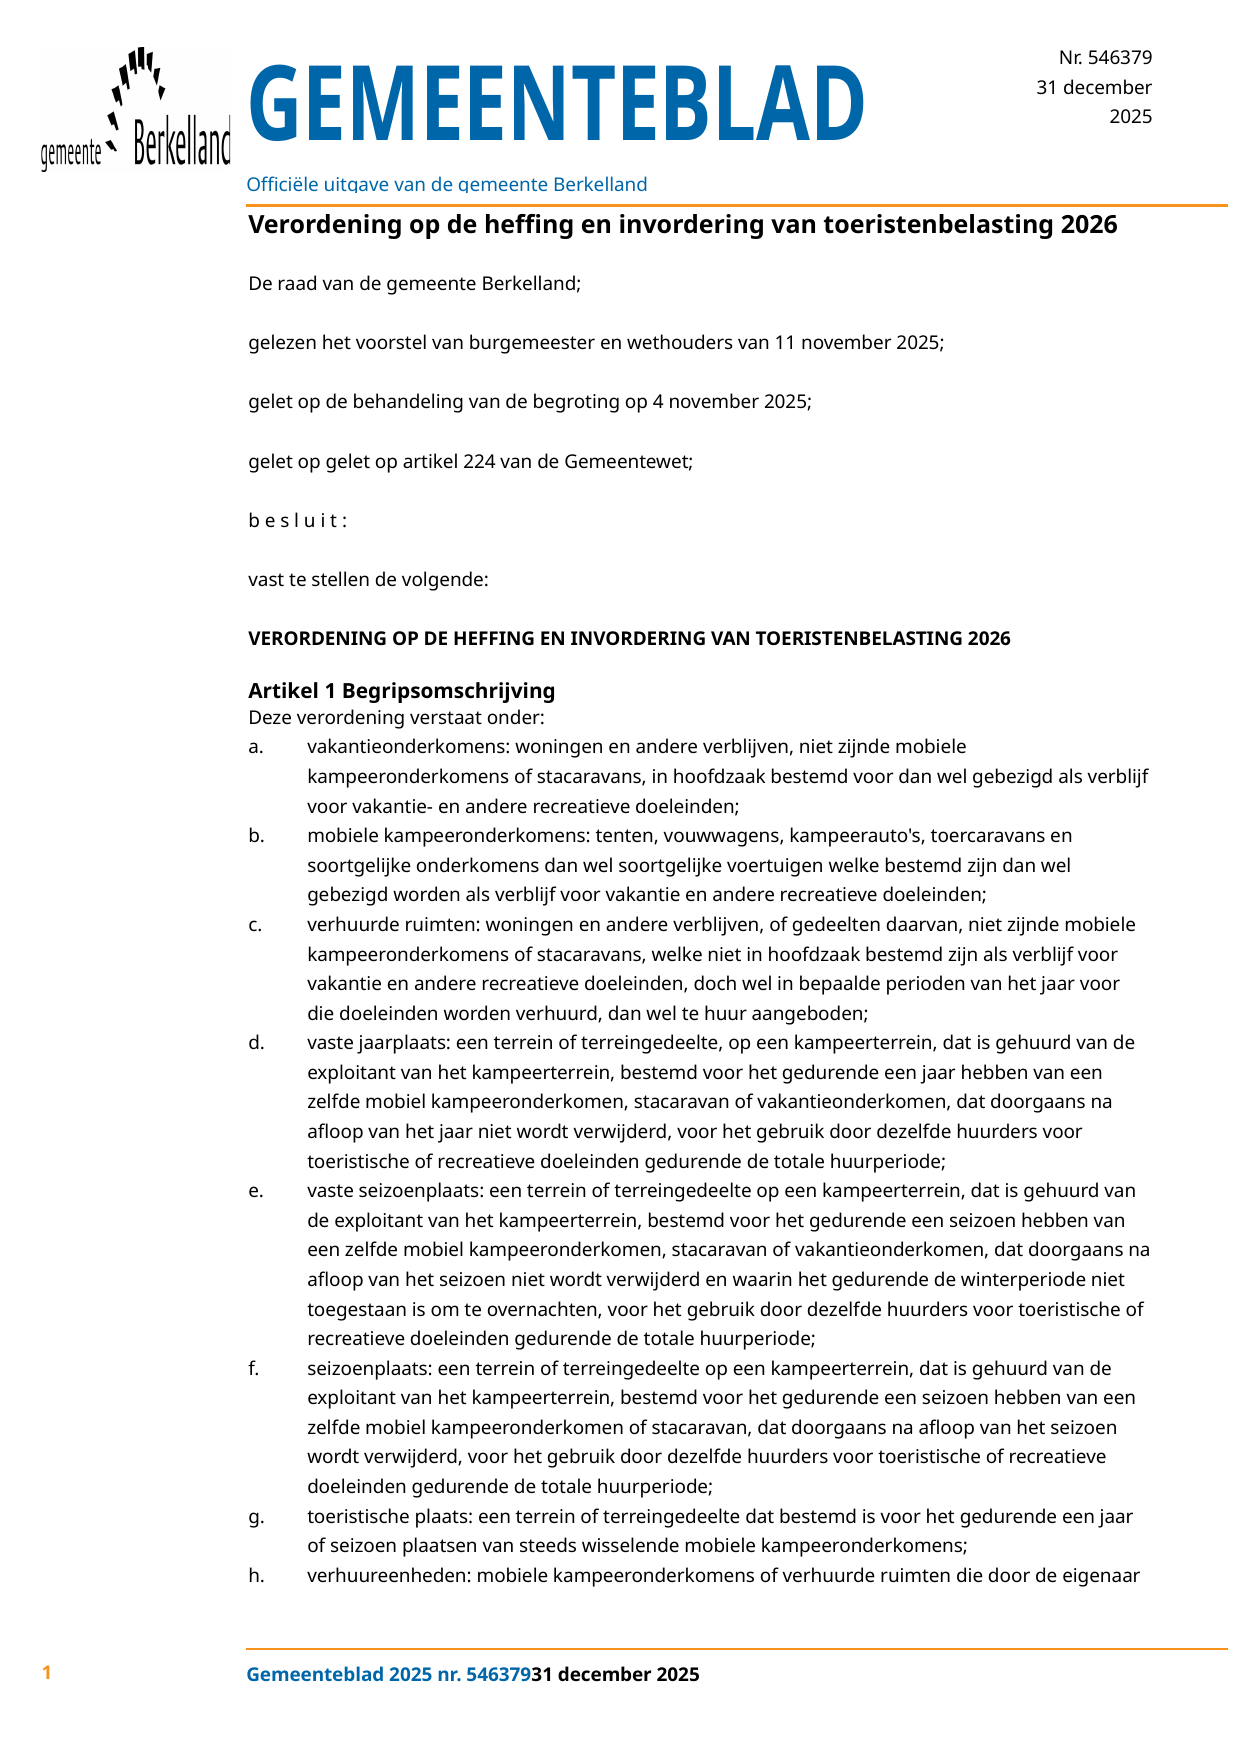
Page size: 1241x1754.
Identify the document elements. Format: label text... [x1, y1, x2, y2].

text De raad van de gemeente Berkelland; [248, 270, 1152, 296]
text gelezen het voorstel van burgemeester en wethouders van 11 november 2025; [248, 329, 1152, 355]
list seizoenplaats: een terrein of terreingedeelte op een kampeerterrein, dat is gehuurd van de exploitant van het kampeerterrein, bestemd voor het gedurende een seizoen hebben van een zelfde mobiel kampeeronderkomen of stacaravan, dat doorgaans na afloop van het seizoen wordt verwijderd, voor het gebruik door dezelfde huurders voor toeristische of recreatieve doeleinden gedurende de totale huurperiode; [248, 1355, 1152, 1499]
text gelet op de behandeling van de begroting op 4 november 2025; [248, 389, 1152, 414]
list toeristische plaats: een terrein of terreingedeelte dat bestemd is voor het gedurende een jaar of seizoen plaatsen van steeds wisselende mobiele kampeeronderkomens; [248, 1503, 1152, 1558]
list verhuurde ruimten: woningen en andere verblijven, of gedeelten daarvan, niet zijnde mobiele kampeeronderkomens of stacaravans, welke niet in hoofdzaak bestemd zijn als verblijf voor vakantie en andere recreatieve doeleinden, doch wel in bepaalde perioden van het jaar voor die doeleinden worden verhuurd, dan wel te huur aangeboden; [248, 911, 1152, 1026]
text vast te stellen de volgende: [248, 566, 1152, 592]
text b e s l u i t : [248, 507, 1152, 533]
text VERORDENING OP DE HEFFING EN INVORDERING VAN TOERISTENBELASTING 2026 [248, 625, 1152, 651]
text Verordening op de heffing en invordering van toeristenbelasting 2026 [248, 207, 1152, 241]
text gelet op gelet op artikel 224 van de Gemeentewet; [248, 448, 1152, 473]
list vaste jaarplaats: een terrein of terreingedeelte, op een kampeerterrein, dat is gehuurd van de exploitant van het kampeerterrein, bestemd voor het gedurende een jaar hebben van een zelfde mobiel kampeeronderkomen, stacaravan of vakantieonderkomen, dat doorgaans na afloop van het jaar niet wordt verwijderd, voor het gebruik door dezelfde huurders voor toeristische of recreatieve doeleinden gedurende de totale huurperiode; [248, 1029, 1152, 1174]
text Deze verordening verstaat onder: [248, 704, 1152, 730]
list vakantieonderkomens: woningen en andere verblijven, niet zijnde mobiele kampeeronderkomens of stacaravans, in hoofdzaak bestemd voor dan wel gebezigd als verblijf voor vakantie- en andere recreatieve doeleinden; [248, 734, 1152, 819]
picture [41, 47, 231, 172]
text Artikel 1 Begripsomschrijving [248, 676, 1152, 704]
list mobiele kampeeronderkomens: tenten, vouwwagens, kampeerauto's, toercaravans en soortgelijke onderkomens dan wel soortgelijke voertuigen welke bestemd zijn dan wel gebezigd worden als verblijf voor vakantie en andere recreatieve doeleinden; [248, 822, 1152, 907]
list vaste seizoenplaats: een terrein of terreingedeelte op een kampeerterrein, dat is gehuurd van de exploitant van het kampeerterrein, bestemd voor het gedurende een seizoen hebben van een zelfde mobiel kampeeronderkomen, stacaravan of vakantieonderkomen, dat doorgaans na afloop van het seizoen niet wordt verwijderd en waarin het gedurende de winterperiode niet toegestaan is om te overnachten, voor het gebruik door dezelfde huurders voor toeristische of recreatieve doeleinden gedurende de totale huurperiode; [248, 1177, 1152, 1351]
list verhuureenheden: mobiele kampeeronderkomens of verhuurde ruimten die door de eigenaar [248, 1562, 1152, 1588]
